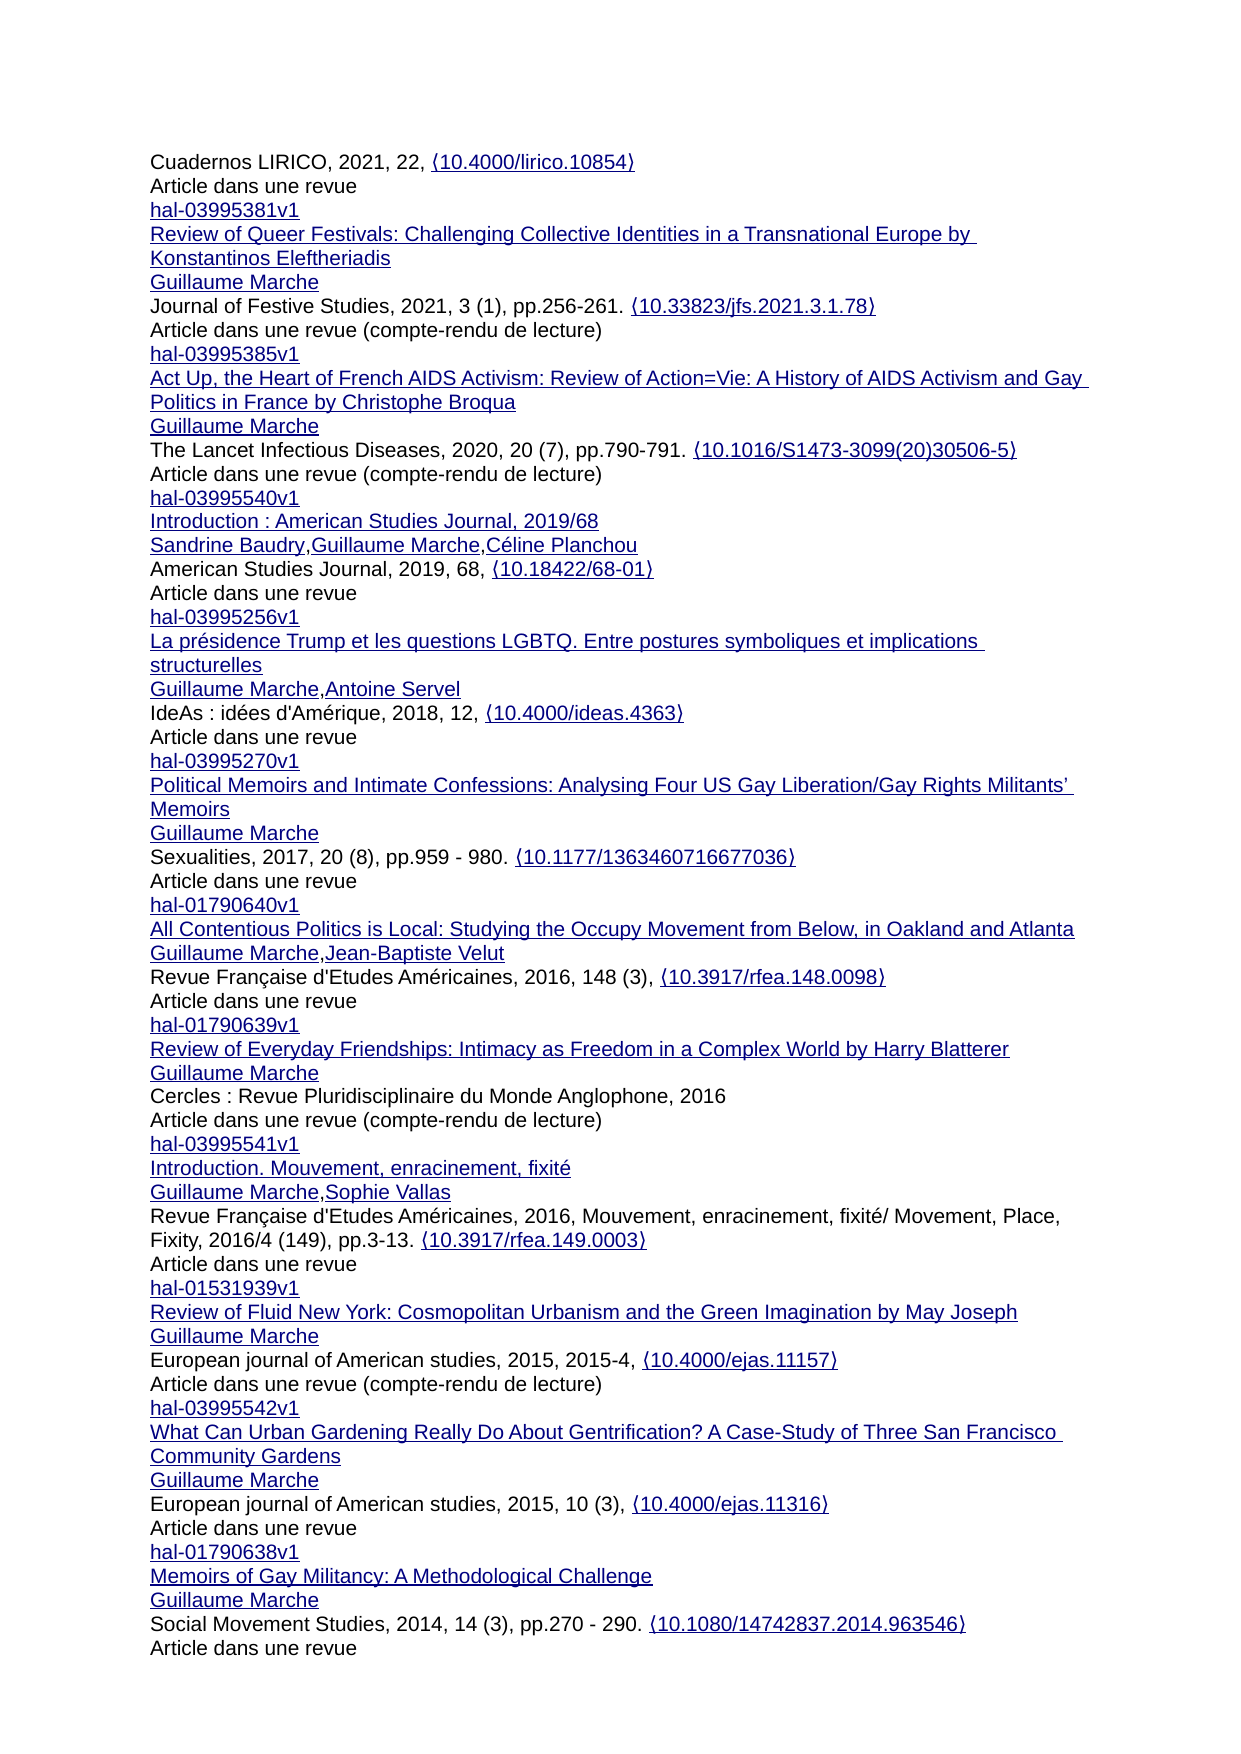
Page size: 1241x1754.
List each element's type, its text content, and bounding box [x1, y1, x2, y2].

table_cell Act Up, the Heart of French AIDS Activism: Review of Action=Vie: A History of AIDS Activism and Gay Politics in France by Christophe Broqua Guillaume Marche The Lancet Infectious Diseases, 2020, 20 (7), pp.790-791. ⟨10.1016/S1473-3099(20)30506-5⟩ Article dans une revue (compte-rendu de lecture) hal-03995540v1 [150, 366, 1090, 509]
table_cell Cuadernos LIRICO, 2021, 22, ⟨10.4000/lirico.10854⟩ Article dans une revue hal-03995381v1 [150, 150, 1090, 222]
table_cell Political Memoirs and Intimate Confessions: Analysing Four US Gay Liberation/Gay Rights Militants’ Memoirs Guillaume Marche Sexualities, 2017, 20 (8), pp.959 - 980. ⟨10.1177/1363460716677036⟩ Article dans une revue hal-01790640v1 [150, 773, 1090, 917]
table_cell Review of Everyday Friendships: Intimacy as Freedom in a Complex World by Harry Blatterer Guillaume Marche Cercles : Revue Pluridisciplinaire du Monde Anglophone, 2016 Article dans une revue (compte-rendu de lecture) hal-03995541v1 [150, 1036, 1090, 1156]
table_cell Review of Fluid New York: Cosmopolitan Urbanism and the Green Imagination by May Joseph Guillaume Marche European journal of American studies, 2015, 2015-4, ⟨10.4000/ejas.11157⟩ Article dans une revue (compte-rendu de lecture) hal-03995542v1 [150, 1300, 1090, 1420]
table_cell Introduction : American Studies Journal, 2019/68 Sandrine Baudry,Guillaume Marche,Céline Planchou American Studies Journal, 2019, 68, ⟨10.18422/68-01⟩ Article dans une revue hal-03995256v1 [150, 509, 1090, 629]
table_cell Memoirs of Gay Militancy: A Methodological Challenge Guillaume Marche Social Movement Studies, 2014, 14 (3), pp.270 - 290. ⟨10.1080/14742837.2014.963546⟩ Article dans une revue [150, 1564, 1090, 1659]
table_cell Introduction. Mouvement, enracinement, fixité Guillaume Marche,Sophie Vallas Revue Française d'Etudes Américaines, 2016, Mouvement, enracinement, fixité/ Movement, Place, Fixity, 2016/4 (149), pp.3-13. ⟨10.3917/rfea.149.0003⟩ Article dans une revue hal-01531939v1 [150, 1156, 1090, 1300]
table_cell All Contentious Politics is Local: Studying the Occupy Movement from Below, in Oakland and Atlanta Guillaume Marche,Jean-Baptiste Velut Revue Française d'Etudes Américaines, 2016, 148 (3), ⟨10.3917/rfea.148.0098⟩ Article dans une revue hal-01790639v1 [150, 917, 1090, 1036]
table_cell La présidence Trump et les questions LGBTQ. Entre postures symboliques et implications structurelles Guillaume Marche,Antoine Servel IdeAs : idées d'Amérique, 2018, 12, ⟨10.4000/ideas.4363⟩ Article dans une revue hal-03995270v1 [150, 629, 1090, 773]
table_cell What Can Urban Gardening Really Do About Gentrification? A Case-Study of Three San Francisco Community Gardens Guillaume Marche European journal of American studies, 2015, 10 (3), ⟨10.4000/ejas.11316⟩ Article dans une revue hal-01790638v1 [150, 1420, 1090, 1563]
table_cell Review of Queer Festivals: Challenging Collective Identities in a Transnational Europe by Konstantinos Eleftheriadis Guillaume Marche Journal of Festive Studies, 2021, 3 (1), pp.256-261. ⟨10.33823/jfs.2021.3.1.78⟩ Article dans une revue (compte-rendu de lecture) hal-03995385v1 [150, 222, 1090, 366]
